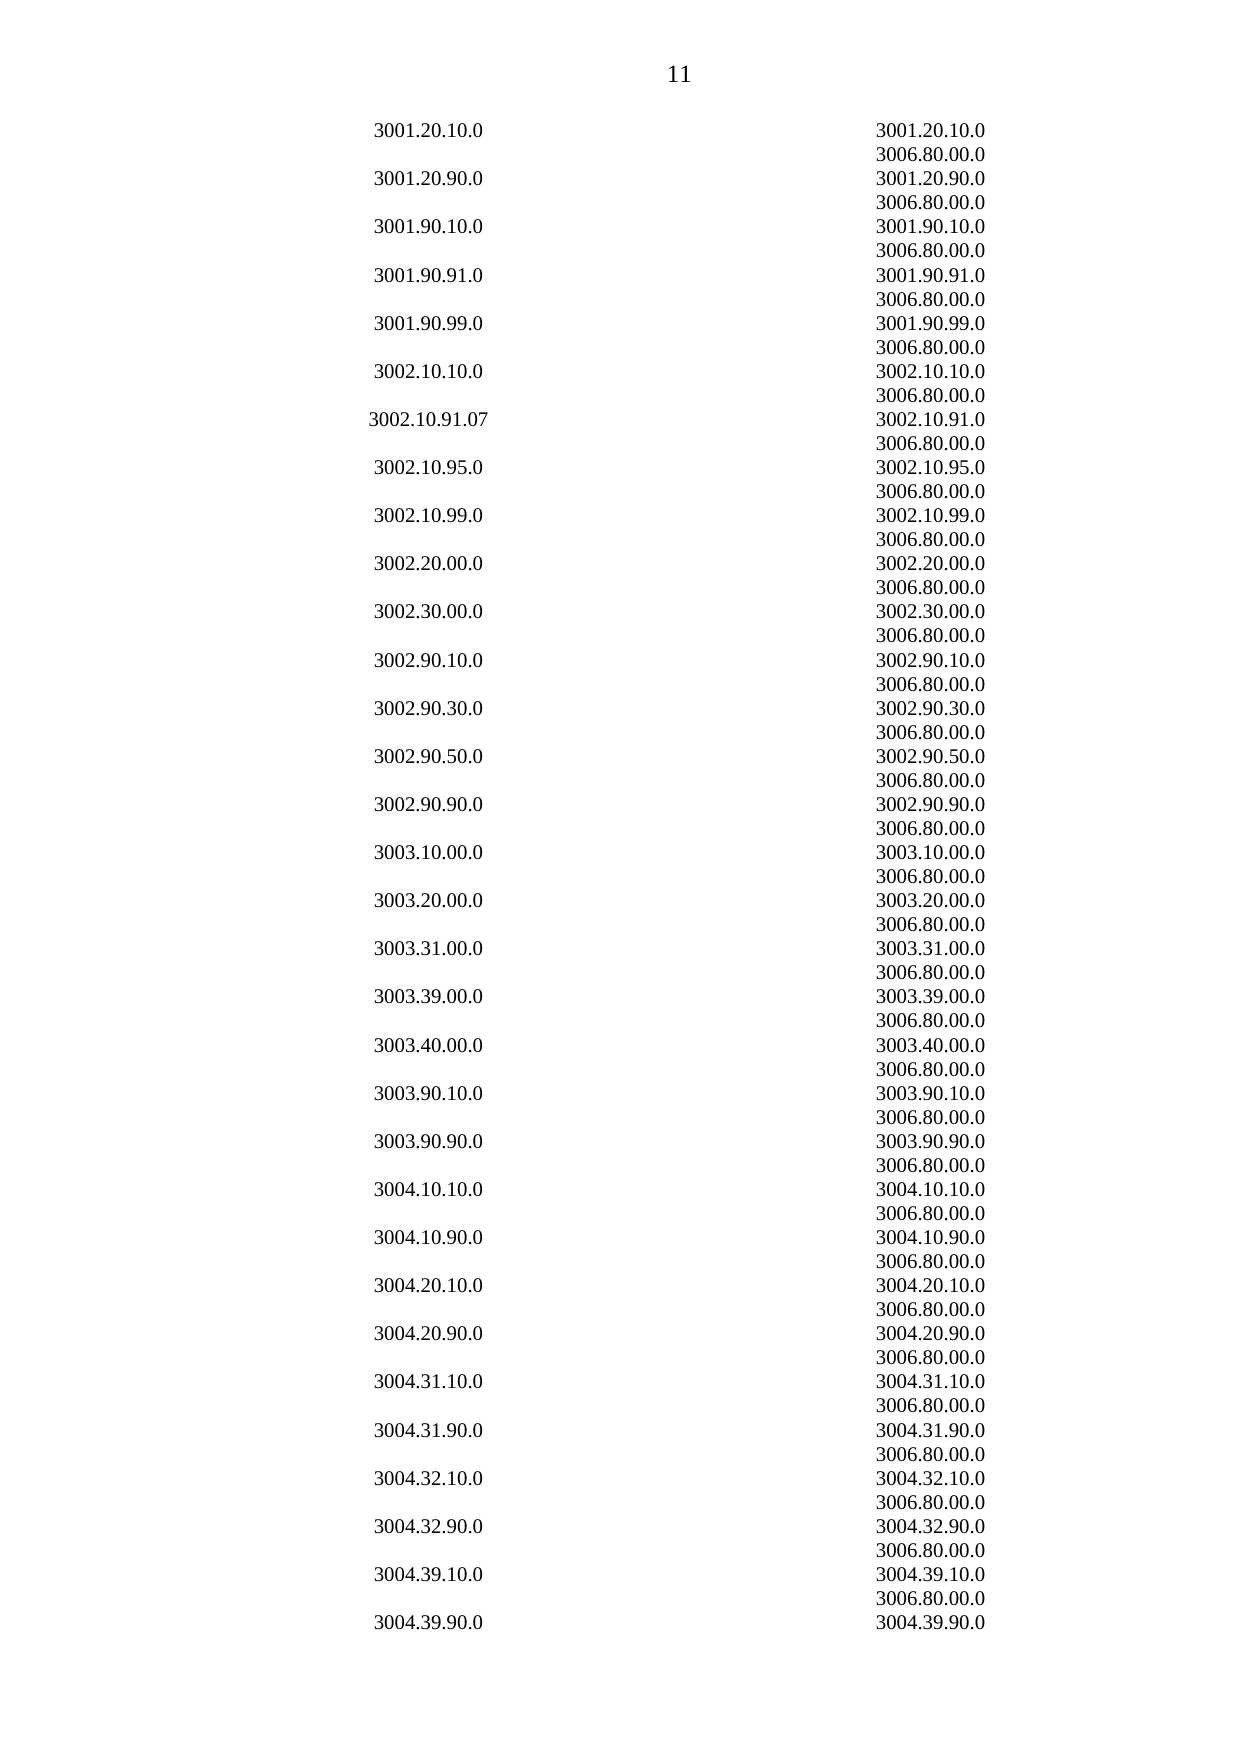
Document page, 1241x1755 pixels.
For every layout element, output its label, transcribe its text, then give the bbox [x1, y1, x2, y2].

table_cell 3001.90.99.0 3006.80.00.0 [679, 311, 1181, 359]
table_cell 3002.90.30.0 3006.80.00.0 [679, 696, 1181, 744]
table_cell 3003.10.00.0 3006.80.00.0 [679, 840, 1181, 888]
table_cell 3002.20.00.0 3006.80.00.0 [679, 551, 1181, 599]
table_cell 3001.20.10.0 3006.80.00.0 [679, 118, 1181, 166]
table_cell 3004.31.90.0 [177, 1418, 679, 1466]
table_cell 3004.20.10.0 3006.80.00.0 [679, 1273, 1181, 1321]
table_cell 3003.40.00.0 3006.80.00.0 [679, 1033, 1181, 1081]
table_cell 3003.20.00.0 3006.80.00.0 [679, 888, 1181, 936]
table_cell 3004.31.10.0 3006.80.00.0 [679, 1369, 1181, 1417]
table_cell 3004.39.10.0 3006.80.00.0 [679, 1562, 1181, 1610]
table_cell 3004.20.90.0 [177, 1321, 679, 1369]
table_cell 3002.90.10.0 3006.80.00.0 [679, 648, 1181, 696]
table_cell 3004.32.90.0 3006.80.00.0 [679, 1514, 1181, 1562]
table_cell 3004.32.10.0 [177, 1466, 679, 1514]
table_cell 3003.10.00.0 [177, 840, 679, 888]
table_cell 3004.10.10.0 3006.80.00.0 [679, 1177, 1181, 1225]
table_cell 3001.90.10.0 3006.80.00.0 [679, 214, 1181, 262]
table_cell 3002.10.99.0 3006.80.00.0 [679, 503, 1181, 551]
table_cell 3002.10.10.0 [177, 359, 679, 407]
table_cell 3004.10.10.0 [177, 1177, 679, 1225]
table_cell 3004.10.90.0 3006.80.00.0 [679, 1225, 1181, 1273]
table_cell 3003.39.00.0 [177, 984, 679, 1032]
table_cell 3002.10.95.0 [177, 455, 679, 503]
table_cell 3004.39.90.0 [177, 1610, 679, 1634]
table_cell 3002.10.91.07 [177, 407, 679, 455]
table_cell 3001.90.91.0 3006.80.00.0 [679, 263, 1181, 311]
table_cell 3003.90.10.0 [177, 1081, 679, 1129]
table_cell 3004.39.10.0 [177, 1562, 679, 1610]
table_cell 3002.90.50.0 [177, 744, 679, 792]
table_cell 3004.32.90.0 [177, 1514, 679, 1562]
table_cell 3002.90.10.0 [177, 648, 679, 696]
table_cell 3004.39.90.0 [679, 1610, 1181, 1634]
table_cell 3004.32.10.0 3006.80.00.0 [679, 1466, 1181, 1514]
table_cell 3002.30.00.0 3006.80.00.0 [679, 599, 1181, 647]
table_cell 3003.31.00.0 [177, 936, 679, 984]
table_cell 3002.20.00.0 [177, 551, 679, 599]
table_cell 3002.10.10.0 3006.80.00.0 [679, 359, 1181, 407]
table_cell 3002.30.00.0 [177, 599, 679, 647]
table_cell 3002.10.95.0 3006.80.00.0 [679, 455, 1181, 503]
table_cell 3003.90.90.0 3006.80.00.0 [679, 1129, 1181, 1177]
table_cell 3003.90.90.0 [177, 1129, 679, 1177]
table_cell 3002.90.90.0 [177, 792, 679, 840]
table_cell 3002.90.30.0 [177, 696, 679, 744]
table_cell 3004.31.10.0 [177, 1369, 679, 1417]
table_cell 3004.31.90.0 3006.80.00.0 [679, 1418, 1181, 1466]
table_cell 3004.10.90.0 [177, 1225, 679, 1273]
table_cell 3003.20.00.0 [177, 888, 679, 936]
table_cell 3001.90.91.0 [177, 263, 679, 311]
table_cell 3003.90.10.0 3006.80.00.0 [679, 1081, 1181, 1129]
table_cell 3002.10.91.0 3006.80.00.0 [679, 407, 1181, 455]
table_cell 3001.90.10.0 [177, 214, 679, 262]
table_cell 3001.20.10.0 [177, 118, 679, 166]
table_cell 3002.10.99.0 [177, 503, 679, 551]
table_cell 3001.90.99.0 [177, 311, 679, 359]
table_cell 3003.31.00.0 3006.80.00.0 [679, 936, 1181, 984]
table_cell 3001.20.90.0 [177, 166, 679, 214]
table_cell 3002.90.90.0 3006.80.00.0 [679, 792, 1181, 840]
table_cell 3002.90.50.0 3006.80.00.0 [679, 744, 1181, 792]
table_cell 3004.20.10.0 [177, 1273, 679, 1321]
table_cell 3004.20.90.0 3006.80.00.0 [679, 1321, 1181, 1369]
table_cell 3003.40.00.0 [177, 1033, 679, 1081]
table_cell 3003.39.00.0 3006.80.00.0 [679, 984, 1181, 1032]
table_cell 3001.20.90.0 3006.80.00.0 [679, 166, 1181, 214]
